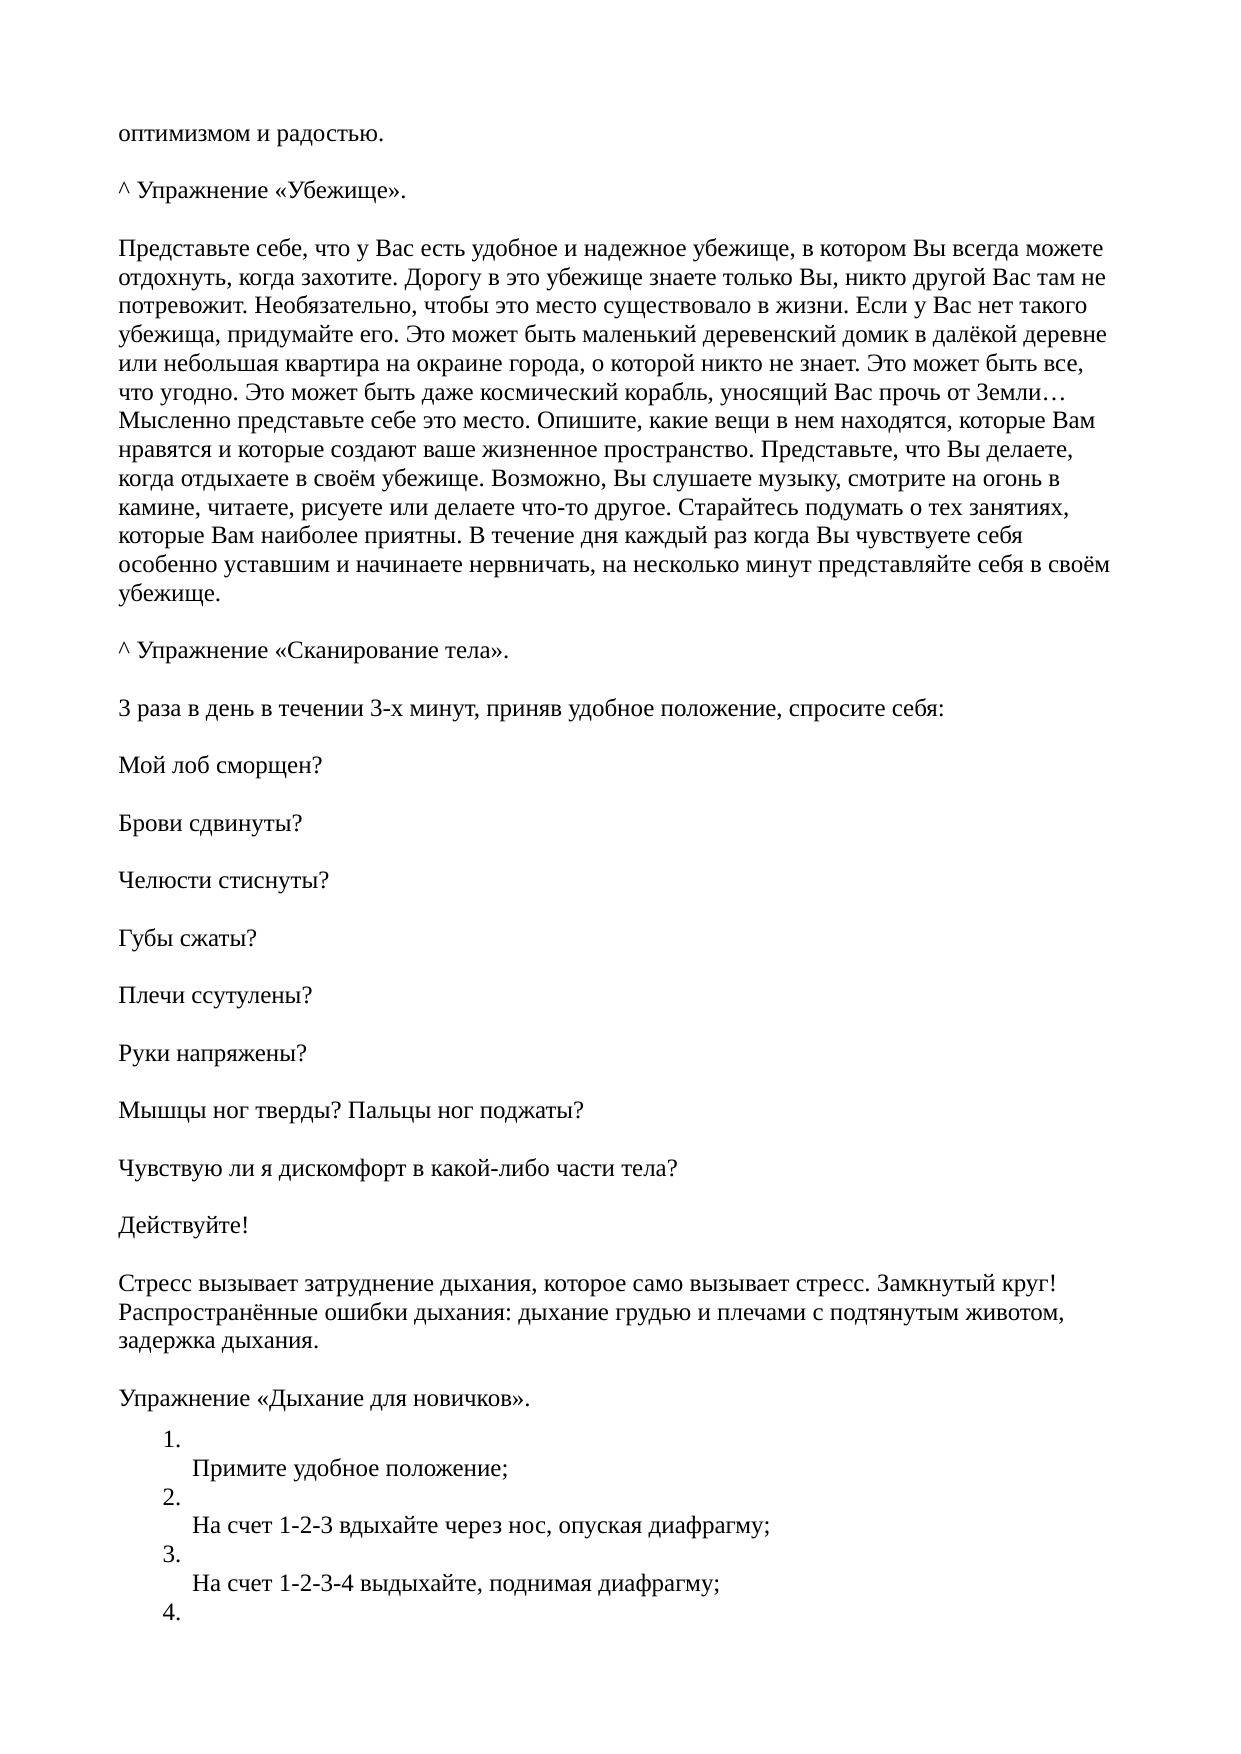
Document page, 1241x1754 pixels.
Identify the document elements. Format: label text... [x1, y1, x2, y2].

list На счет 1-2-3 вдыхайте через нос, опуская диафрагму; [162, 1482, 1122, 1539]
text оптимизмом и радостью. ^ Упражнение «Убежище». Представьте себе, что у Вас есть удобное и надежное убежище, в котором Вы всегда можете отдохнуть, когда захотите. Дорогу в это убежище знаете только Вы, никто другой Вас там не потревожит. Необязательно, чтобы это место существовало в жизни. Если у Вас нет такого убежища, придумайте его. Это может быть маленький деревенский домик в далёкой деревне или небольшая квартира на окраине города, о которой никто не знает. Это может быть все, что угодно. Это может быть даже космический корабль, уносящий Вас прочь от Земли… Мысленно представьте себе это место. Опишите, какие вещи в нем находятся, которые Вам нравятся и которые создают ваше жизненное пространство. Представьте, что Вы делаете, когда отдыхаете в своём убежище. Возможно, Вы слушаете музыку, смотрите на огонь в камине, читаете, рисуете или делаете что-то другое. Старайтесь подумать о тех занятиях, которые Вам наиболее приятны. В течение дня каждый раз когда Вы чувствуете себя особенно уставшим и начинаете нервничать, на несколько минут представляйте себя в своём убежище. ^ Упражнение «Сканирование тела». 3 раза в день в течении 3-х минут, приняв удобное положение, спросите себя: Мой лоб сморщен? Брови сдвинуты? Челюсти стиснуты? Губы сжаты? Плечи ссутулены? Руки напряжены? Мышцы ног тверды? Пальцы ног поджаты? Чувствую ли я дискомфорт в какой-либо части тела? Действуйте! Стресс вызывает затруднение дыхания, которое само вызывает стресс. Замкнутый круг! Распространённые ошибки дыхания: дыхание грудью и плечами с подтянутым животом, задержка дыхания. Упражнение «Дыхание для новичков». [118, 118, 1122, 1412]
list Примите удобное положение; [162, 1424, 1122, 1482]
list Делайте паузу перед следующим вдохом. [162, 1597, 1122, 1626]
list На счет 1-2-3-4 выдыхайте, поднимая диафрагму; [162, 1539, 1122, 1597]
